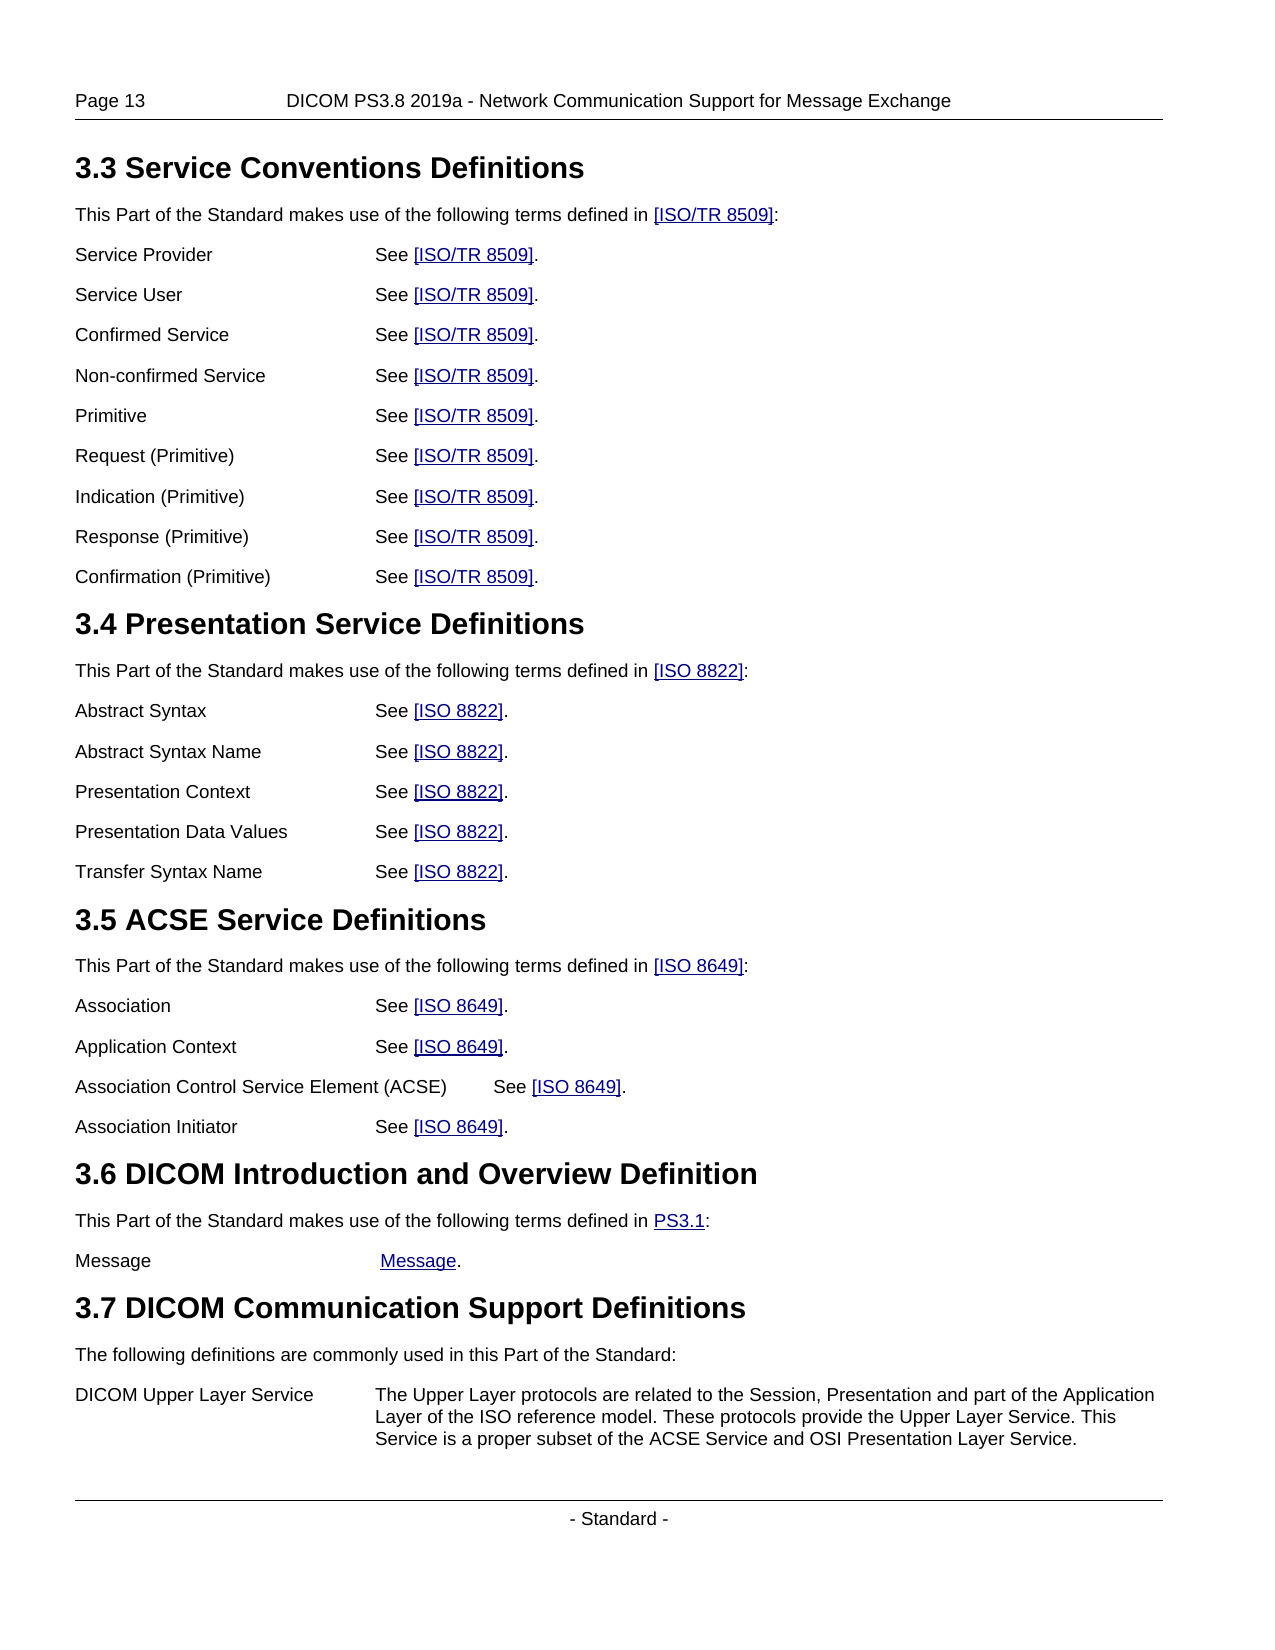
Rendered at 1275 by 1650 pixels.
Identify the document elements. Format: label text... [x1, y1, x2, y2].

text 3.5 ACSE Service Definitions [75, 902, 1162, 936]
text 3.7 DICOM Communication Support Definitions [75, 1291, 1162, 1325]
text The following definitions are commonly used in this Part of the Standard: [75, 1344, 1162, 1365]
text Non-confirmed Service See [ISO/TR 8509]. [75, 364, 1162, 386]
text Confirmation (Primitive) See [ISO/TR 8509]. [75, 566, 1162, 588]
text Abstract Syntax See [ISO 8822]. [75, 700, 1162, 722]
text Message Message. [75, 1250, 1162, 1272]
text Primitive See [ISO/TR 8509]. [75, 405, 1162, 426]
text Request (Primitive) See [ISO/TR 8509]. [75, 445, 1162, 467]
text 3.6 DICOM Introduction and Overview Definition [75, 1157, 1162, 1191]
text Service User See [ISO/TR 8509]. [75, 284, 1162, 306]
text Association Initiator See [ISO 8649]. [75, 1116, 1162, 1138]
text 3.4 Presentation Service Definitions [75, 606, 1162, 641]
text Application Context See [ISO 8649]. [75, 1036, 1162, 1057]
text Presentation Data Values See [ISO 8822]. [75, 821, 1162, 843]
text Indication (Primitive) See [ISO/TR 8509]. [75, 486, 1162, 507]
text Abstract Syntax Name See [ISO 8822]. [75, 740, 1162, 762]
text This Part of the Standard makes use of the following terms defined in [ISO 8822]: [75, 660, 1162, 681]
text Association See [ISO 8649]. [75, 995, 1162, 1017]
text This Part of the Standard makes use of the following terms defined in [ISO 8649]: [75, 955, 1162, 977]
text 3.3 Service Conventions Definitions [75, 150, 1162, 184]
text This Part of the Standard makes use of the following terms defined in PS3.1: [75, 1210, 1162, 1231]
text Presentation Context See [ISO 8822]. [75, 781, 1162, 802]
text Confirmed Service See [ISO/TR 8509]. [75, 324, 1162, 346]
text Transfer Syntax Name See [ISO 8822]. [75, 861, 1162, 883]
text Association Control Service Element (ACSE) See [ISO 8649]. [75, 1076, 1162, 1097]
text Response (Primitive) See [ISO/TR 8509]. [75, 526, 1162, 547]
text DICOM Upper Layer Service The Upper Layer protocols are related to the Session, Presentation and part of the Application Layer of the ISO reference model. These protocols provide the Upper Layer Service. This Service is a proper subset of the ACSE Service and OSI Presentation Layer Service. [75, 1384, 1162, 1449]
text Service Provider See [ISO/TR 8509]. [75, 244, 1162, 265]
text This Part of the Standard makes use of the following terms defined in [ISO/TR 8509]: [75, 203, 1162, 225]
